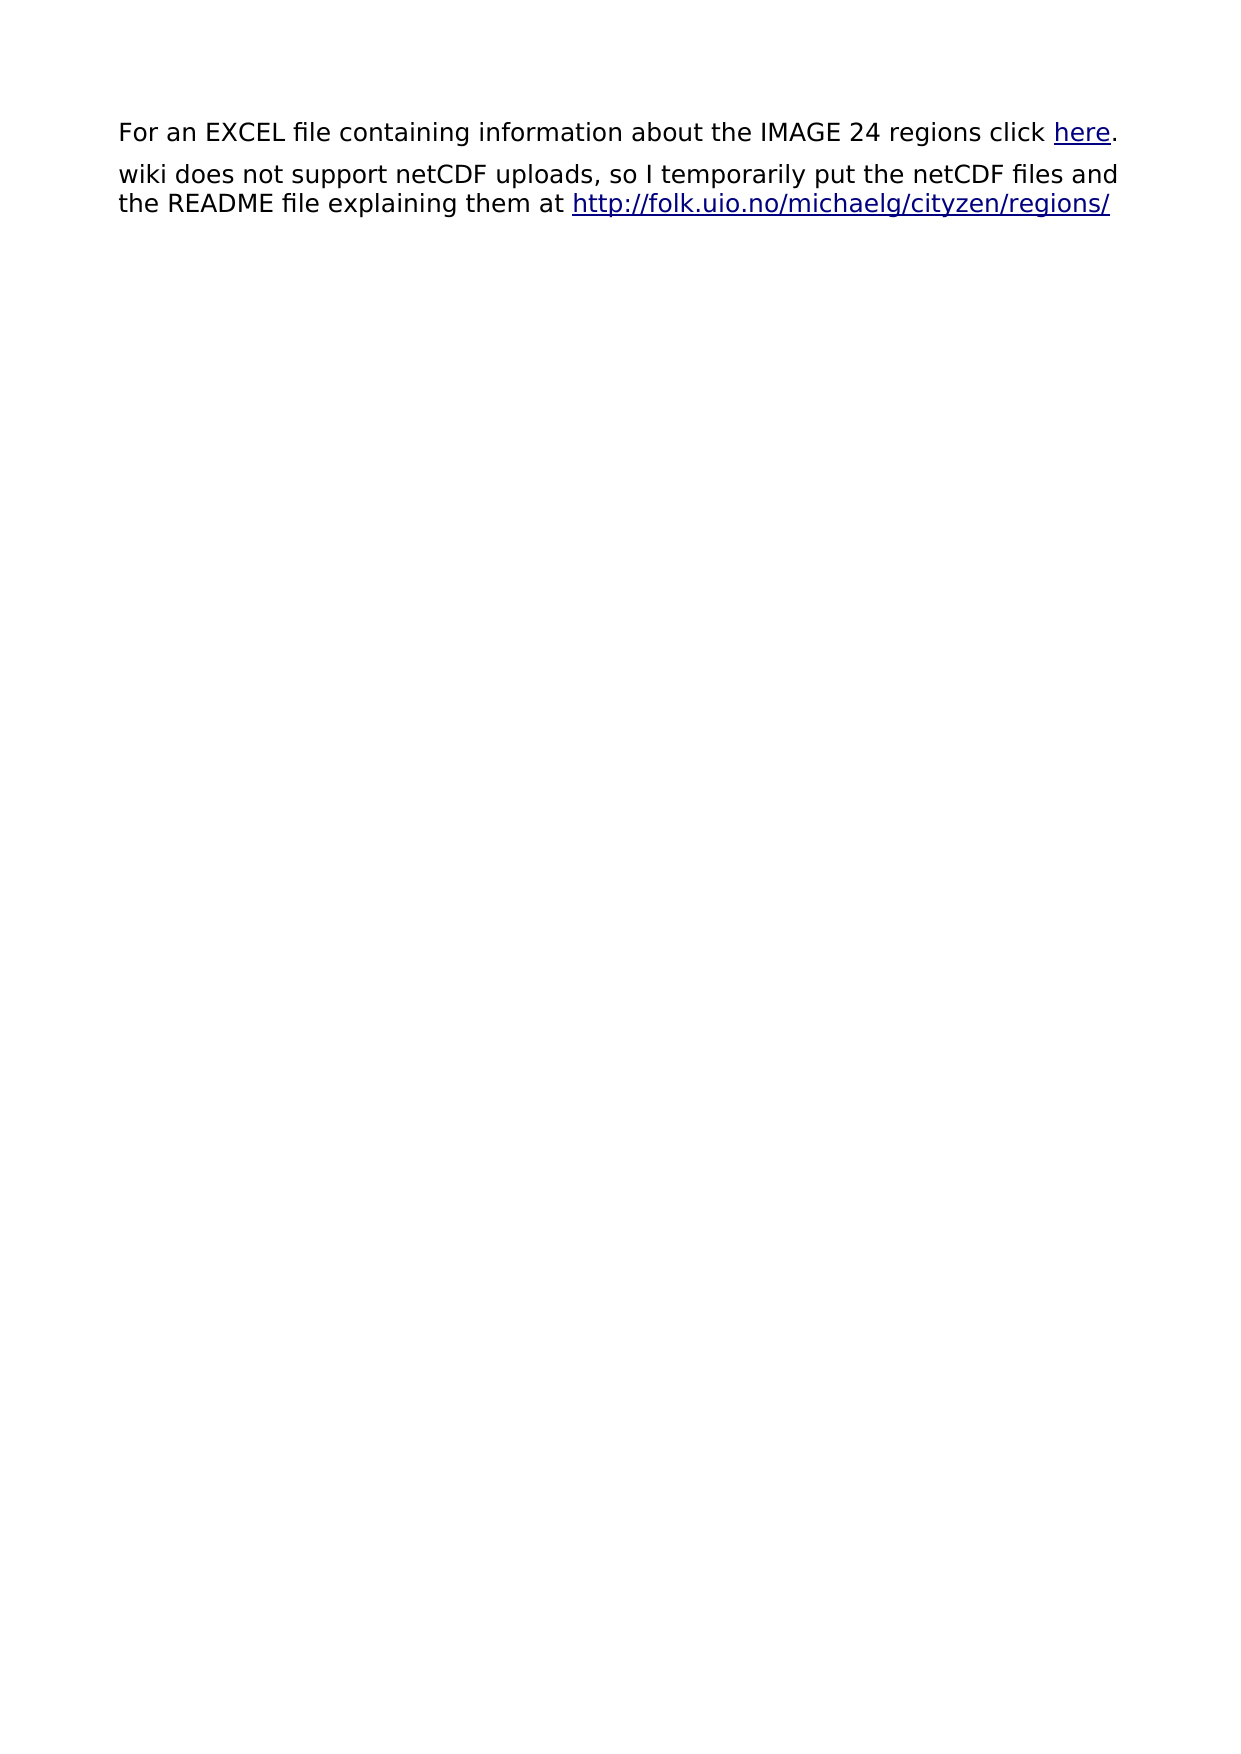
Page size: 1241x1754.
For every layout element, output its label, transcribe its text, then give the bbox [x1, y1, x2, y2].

text For an EXCEL file containing information about the IMAGE 24 regions click here. [118, 118, 1122, 147]
text wiki does not support netCDF uploads, so I temporarily put the netCDF files and the README file explaining them at http://folk.uio.no/michaelg/cityzen/regions/ [118, 160, 1122, 218]
